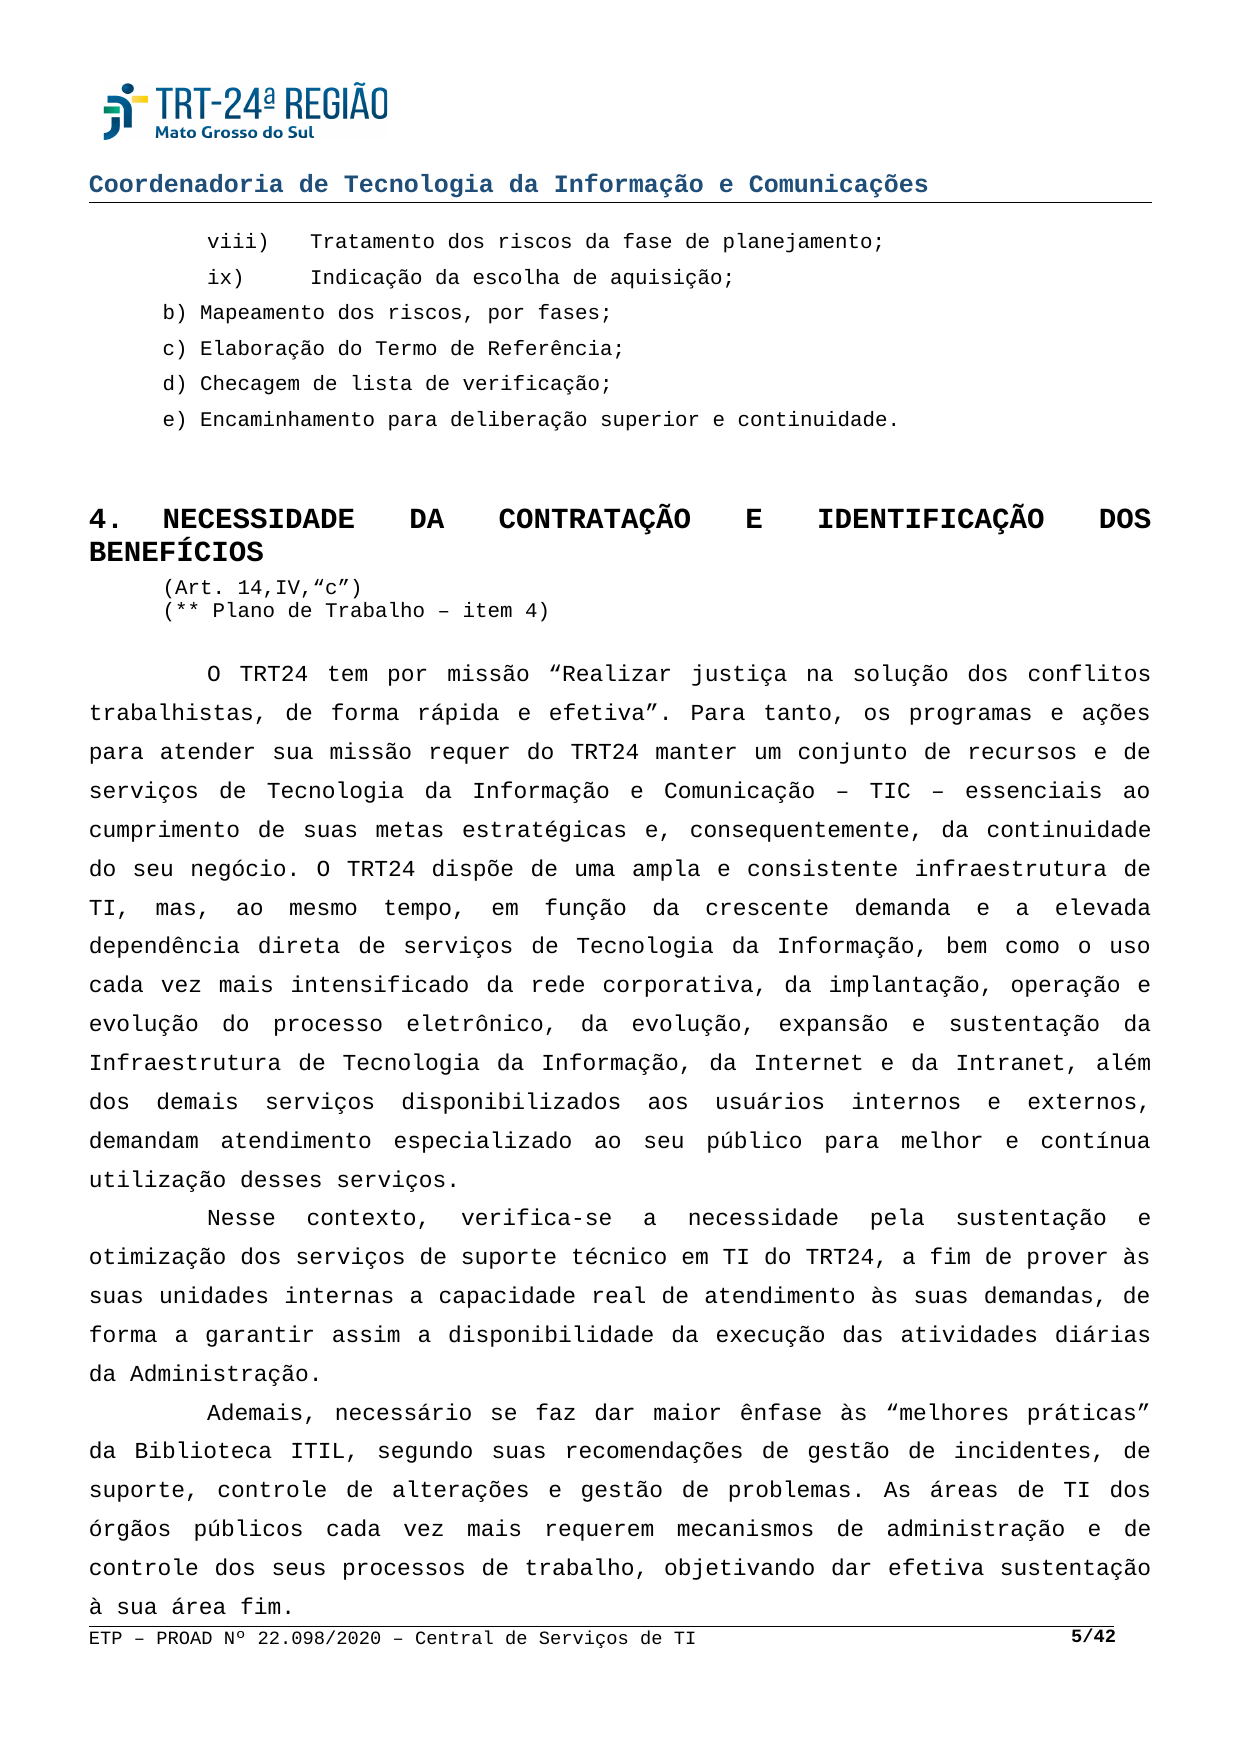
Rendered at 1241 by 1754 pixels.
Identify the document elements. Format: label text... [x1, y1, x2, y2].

text (** Plano de Trabalho – item 4) [89, 600, 1152, 624]
text Nesse contexto, verifica-se a necessidade pela sustentação e otimização dos serviços de suporte técnico em TI do TRT24, a fim de prover às suas unidades internas a capacidade real de atendimento às suas demandas, de forma a garantir assim a disponibilidade da execução das atividades diárias da Administração. [89, 1207, 1152, 1388]
text (Art. 14,IV,“c”) [89, 577, 1152, 600]
text O TRT24 tem por missão “Realizar justiça na solução dos conflitos trabalhistas, de forma rápida e efetiva”. Para tanto, os programas e ações para atender sua missão requer do TRT24 manter um conjunto de recursos e de serviços de Tecnologia da Informação e Comunicação – TIC – essenciais ao cumprimento de suas metas estratégicas e, consequentemente, da continuidade do seu negócio. O TRT24 dispõe de uma ampla e consistente infraestrutura de TI, mas, ao mesmo tempo, em função da crescente demanda e a elevada dependência direta de serviços de Tecnologia da Informação, bem como o uso cada vez mais intensificado da rede corporativa, da implantação, operação e evolução do processo eletrônico, da evolução, expansão e sustentação da Infraestrutura de Tecnologia da Informação, da Internet e da Intranet, além dos demais serviços disponibilizados aos usuários internos e externos, demandam atendimento especializado ao seu público para melhor e contínua utilização desses serviços. [89, 663, 1152, 1194]
picture [103, 82, 388, 140]
text c) Elaboração do Termo de Referência; [89, 338, 1152, 361]
text d) Checagem de lista de verificação; [89, 373, 1152, 397]
text viii) Tratamento dos riscos da fase de planejamento; [192, 231, 1152, 255]
text ix) Indicação da escolha de aquisição; [192, 267, 1152, 291]
text e) Encaminhamento para deliberação superior e continuidade. [89, 408, 1152, 432]
subtitle Necessidade da Contratação e Identificação dos Benefícios [89, 504, 1152, 570]
text Ademais, necessário se faz dar maior ênfase às “melhores práticas” da Biblioteca ITIL, segundo suas recomendações de gestão de incidentes, de suporte, controle de alterações e gestão de problemas. As áreas de TI dos órgãos públicos cada vez mais requerem mecanismos de administração e de controle dos seus processos de trabalho, objetivando dar efetiva sustentação à sua área fim. [89, 1401, 1152, 1621]
text b) Mapeamento dos riscos, por fases; [89, 302, 1152, 326]
